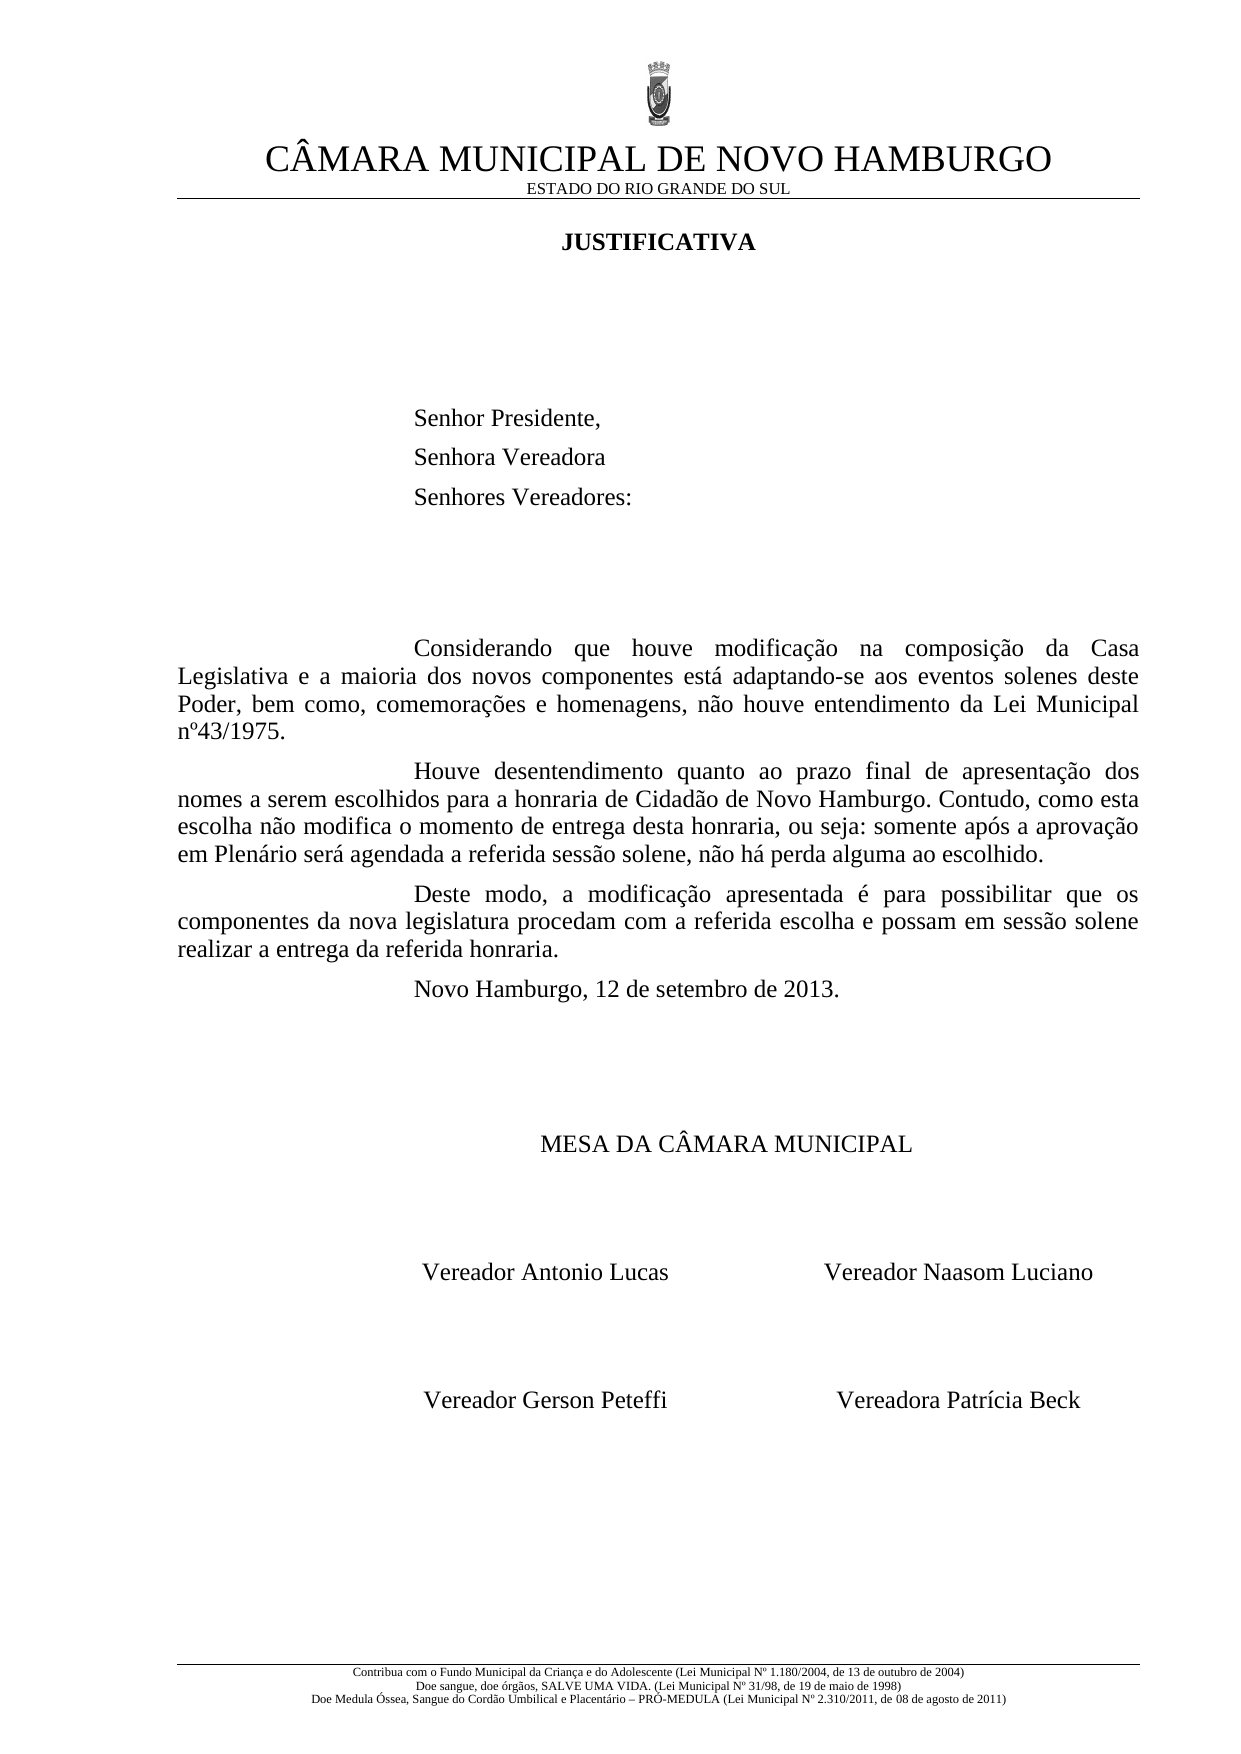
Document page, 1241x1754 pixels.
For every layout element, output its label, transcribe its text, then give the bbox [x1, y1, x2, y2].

text Houve desentendimento quanto ao prazo final de apresentação dos nomes a serem escolhidos para a honraria de Cidadão de Novo Hamburgo. Contudo, como esta escolha não modifica o momento de entrega desta honraria, ou seja: somente após a aprovação em Plenário será agendada a referida sessão solene, não há perda alguma ao escolhido. [177, 757, 1140, 868]
table_header MESA DA CÂMARA MUNICIPAL [314, 1125, 1140, 1164]
table_cell Vereador Antonio Lucas [314, 1164, 777, 1292]
table_cell Vereadora Patrícia Beck [777, 1292, 1140, 1419]
table_cell Vereador Naasom Luciano [777, 1164, 1140, 1292]
text Deste modo, a modificação apresentada é para possibilitar que os componentes da nova legislatura procedam com a referida escolha e possam em sessão solene realizar a entrega da referida honraria. [177, 880, 1140, 963]
text JUSTIFICATIVA [177, 228, 1140, 256]
text Senhora Vereadora [177, 443, 1140, 471]
text Novo Hamburgo, 12 de setembro de 2013. [177, 975, 1140, 1002]
text Senhores Vereadores: [177, 483, 1140, 510]
text Senhor Presidente, [177, 404, 1140, 431]
text Considerando que houve modificação na composição da Casa Legislativa e a maioria dos novos componentes está adaptando-se aos eventos solenes deste Poder, bem como, comemorações e homenagens, não houve entendimento da Lei Municipal nº43/1975. [177, 634, 1140, 745]
table_cell Vereador Gerson Peteffi [314, 1292, 777, 1419]
